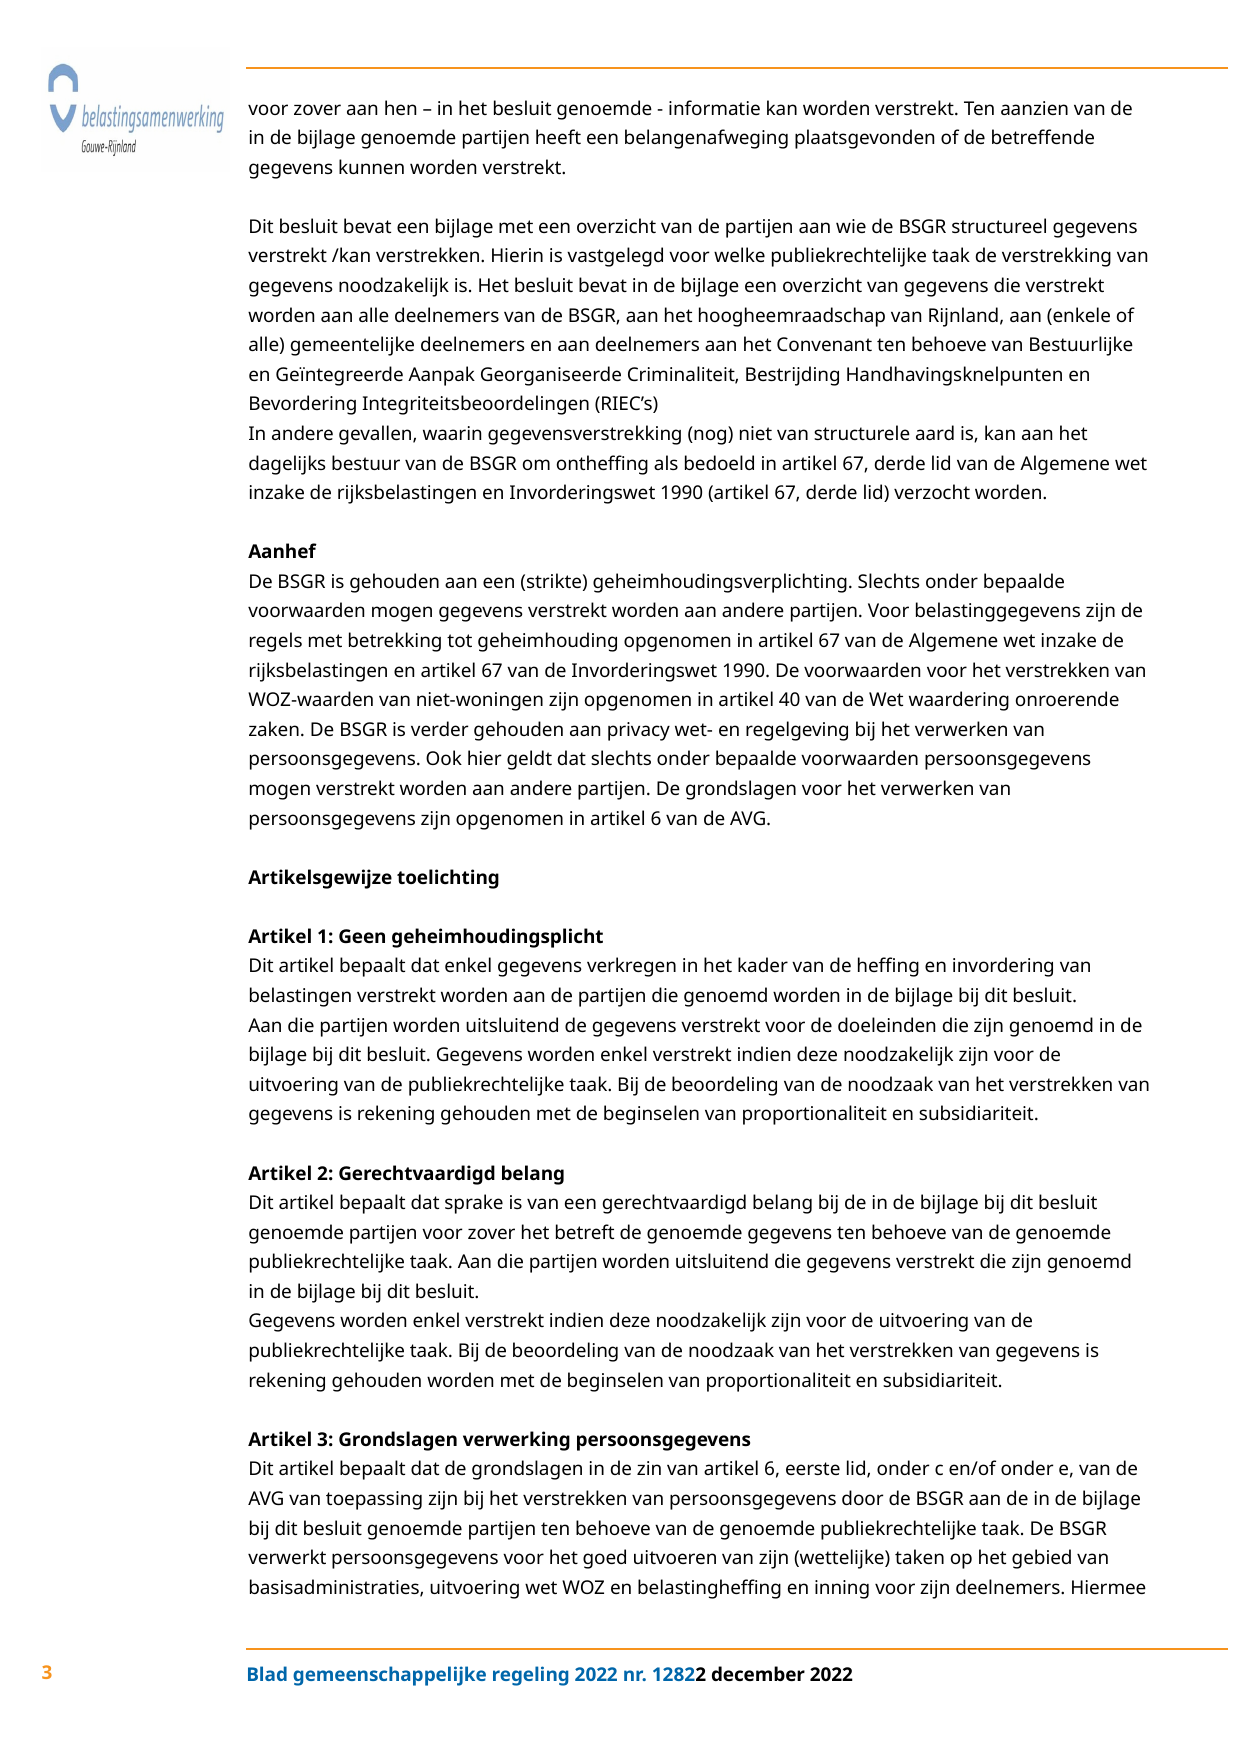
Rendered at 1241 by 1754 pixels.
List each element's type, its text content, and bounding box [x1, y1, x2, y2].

text Dit besluit bevat een bijlage met een overzicht van de partijen aan wie de BSGR structureel gegevens verstrekt /kan verstrekken. Hierin is vastgelegd voor welke publiekrechtelijke taak de verstrekking van gegevens noodzakelijk is. Het besluit bevat in de bijlage een overzicht van gegevens die verstrekt worden aan alle deelnemers van de BSGR, aan het hoogheemraadschap van Rijnland, aan (enkele of alle) gemeentelijke deelnemers en aan deelnemers aan het Convenant ten behoeve van Bestuurlijke en Geïntegreerde Aanpak Georganiseerde Criminaliteit, Bestrijding Handhavingsknelpunten en Bevordering Integriteitsbeoordelingen (RIEC’s) [248, 213, 1152, 416]
text Dit artikel bepaalt dat enkel gegevens verkregen in het kader van de heffing en invordering van belastingen verstrekt worden aan de partijen die genoemd worden in de bijlage bij dit besluit. [248, 953, 1152, 1008]
text Dit artikel bepaalt dat de grondslagen in de zin van artikel 6, eerste lid, onder c en/of onder e, van de AVG van toepassing zijn bij het verstrekken van persoonsgegevens door de BSGR aan de in de bijlage bij dit besluit genoemde partijen ten behoeve van de genoemde publiekrechtelijke taak. De BSGR verwerkt persoonsgegevens voor het goed uitvoeren van zijn (wettelijke) taken op het gebied van basisadministraties, uitvoering wet WOZ en belastingheffing en inning voor zijn deelnemers. Hiermee [248, 1456, 1152, 1600]
text De BSGR is gehouden aan een (strikte) geheimhoudingsverplichting. Slechts onder bepaalde voorwaarden mogen gegevens verstrekt worden aan andere partijen. Voor belastinggegevens zijn de regels met betrekking tot geheimhouding opgenomen in artikel 67 van de Algemene wet inzake de rijksbelastingen en artikel 67 van de Invorderingswet 1990. De voorwaarden voor het verstrekken van WOZ-waarden van niet-woningen zijn opgenomen in artikel 40 van de Wet waardering onroerende zaken. De BSGR is verder gehouden aan privacy wet- en regelgeving bij het verwerken van persoonsgegevens. Ook hier geldt dat slechts onder bepaalde voorwaarden persoonsgegevens mogen verstrekt worden aan andere partijen. De grondslagen voor het verwerken van persoonsgegevens zijn opgenomen in artikel 6 van de AVG. [248, 568, 1152, 831]
text In andere gevallen, waarin gegevensverstrekking (nog) niet van structurele aard is, kan aan het dagelijks bestuur van de BSGR om ontheffing als bedoeld in artikel 67, derde lid van de Algemene wet inzake de rijksbelastingen en Invorderingswet 1990 (artikel 67, derde lid) verzocht worden. [248, 420, 1152, 505]
text Gegevens worden enkel verstrekt indien deze noodzakelijk zijn voor de uitvoering van de publiekrechtelijke taak. Bij de beoordeling van de noodzaak van het verstrekken van gegevens is rekening gehouden worden met de beginselen van proportionaliteit en subsidiariteit. [248, 1308, 1152, 1393]
text Artikel 3: Grondslagen verwerking persoonsgegevens [248, 1426, 1152, 1452]
text Artikelsgewijze toelichting [248, 864, 1152, 890]
text Artikel 1: Geen geheimhoudingsplicht [248, 923, 1152, 949]
text Dit artikel bepaalt dat sprake is van een gerechtvaardigd belang bij de in de bijlage bij dit besluit genoemde partijen voor zover het betreft de genoemde gegevens ten behoeve van de genoemde publiekrechtelijke taak. Aan die partijen worden uitsluitend die gegevens verstrekt die zijn genoemd in de bijlage bij dit besluit. [248, 1189, 1152, 1304]
text voor zover aan hen – in het besluit genoemde - informatie kan worden verstrekt. Ten aanzien van de in de bijlage genoemde partijen heeft een belangenafweging plaatsgevonden of de betreffende gegevens kunnen worden verstrekt. [248, 95, 1152, 180]
text Aan die partijen worden uitsluitend de gegevens verstrekt voor de doeleinden die zijn genoemd in de bijlage bij dit besluit. Gegevens worden enkel verstrekt indien deze noodzakelijk zijn voor de uitvoering van de publiekrechtelijke taak. Bij de beoordeling van de noodzaak van het verstrekken van gegevens is rekening gehouden met de beginselen van proportionaliteit en subsidiariteit. [248, 1012, 1152, 1126]
text Artikel 2: Gerechtvaardigd belang [248, 1160, 1152, 1186]
picture [41, 47, 231, 172]
text Aanhef [248, 538, 1152, 564]
